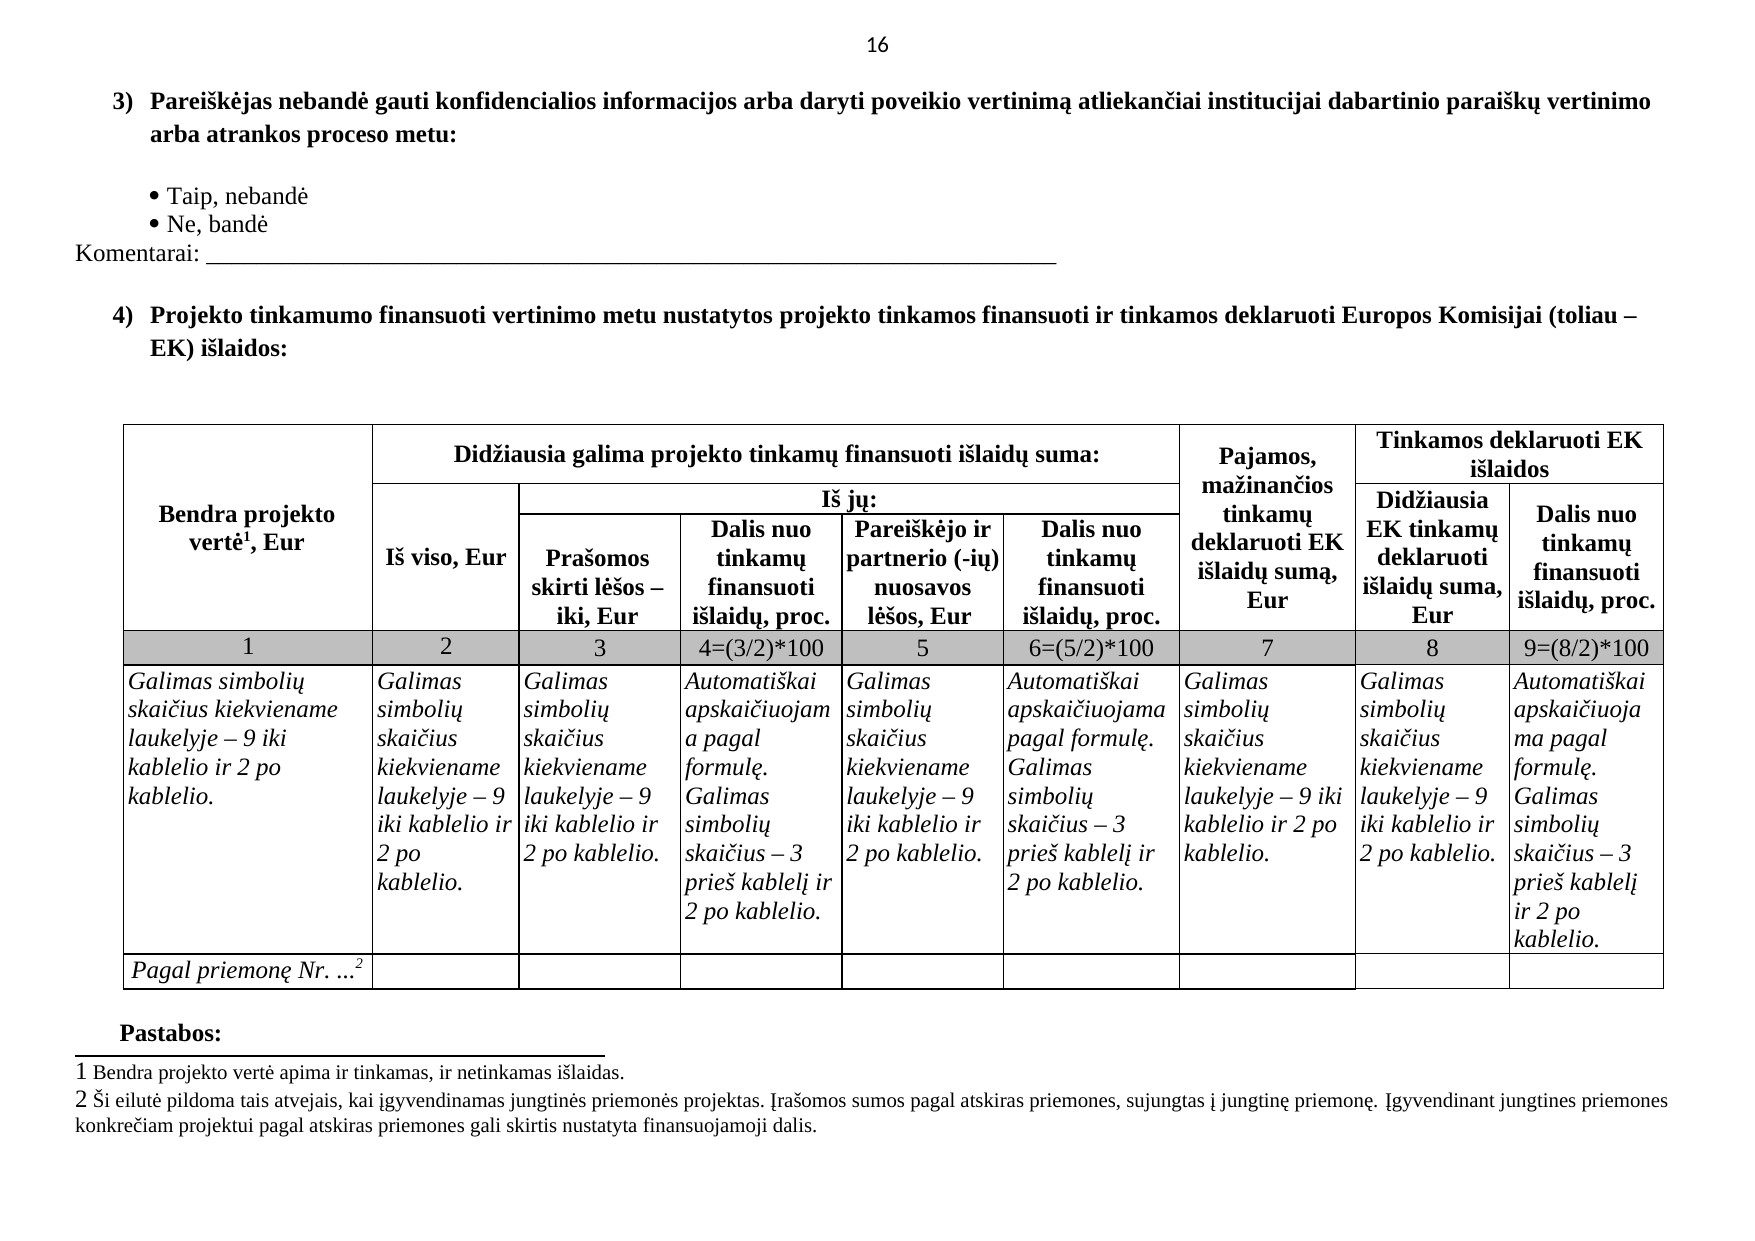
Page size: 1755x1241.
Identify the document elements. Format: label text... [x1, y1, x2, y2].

table_cell Galimas simbolių skaičius kiekviename laukelyje – 9 iki kablelio ir 2 po kablelio. [843, 666, 1003, 953]
table_cell Pagal priemonę Nr. ... [124, 955, 372, 988]
table_cell Galimas simbolių skaičius kiekviename laukelyje – 9 iki kablelio ir 2 po kablelio. [373, 666, 518, 953]
table_header Bendra projekto vertė, Eur [124, 425, 372, 629]
table_cell Prašomos skirti lėšos – iki, Eur [520, 515, 680, 629]
table_cell [681, 955, 841, 988]
table_cell Galimas simbolių skaičius kiekviename laukelyje – 9 iki kablelio ir 2 po kablelio. [520, 666, 680, 953]
table_cell 1 [124, 631, 372, 664]
table_header Pajamos, mažinančios tinkamų deklaruoti EK išlaidų sumą, Eur [1180, 425, 1355, 629]
table_cell [1180, 955, 1355, 988]
table_cell Automatiškai apskaičiuojama pagal formulę. Galimas simbolių skaičius – 3 prieš kablelį ir 2 po kablelio. [1510, 665, 1663, 953]
table_cell [843, 955, 1003, 988]
table_cell 3 [520, 631, 680, 664]
table_cell 5 [843, 631, 1003, 664]
table_cell Dalis nuo tinkamų finansuoti išlaidų, proc. [1004, 515, 1179, 629]
table_cell Dalis nuo tinkamų finansuoti išlaidų, proc. [681, 515, 841, 629]
table_cell Dalis nuo tinkamų finansuoti išlaidų, proc. [1510, 484, 1663, 629]
table_cell Iš jų: [520, 484, 1179, 513]
table_cell [1356, 954, 1509, 988]
table_header Tinkamos deklaruoti EK išlaidos [1356, 425, 1663, 483]
table_cell 8 [1356, 631, 1509, 664]
table_cell [373, 955, 518, 988]
text  Taip, nebandė [150, 181, 1679, 209]
table_cell Galimas simbolių skaičius kiekviename laukelyje – 9 iki kablelio ir 2 po kablelio. [1180, 666, 1355, 953]
table_cell 4=(3/2)*100 [681, 631, 841, 664]
table_cell [1004, 955, 1179, 988]
table_cell [1510, 954, 1663, 988]
table_cell Automatiškai apskaičiuojama pagal formulę. Galimas simbolių skaičius – 3 prieš kablelį ir 2 po kablelio. [681, 666, 841, 953]
table_cell [520, 955, 680, 988]
text 3) Pareiškėjas nebandė gauti konfidencialios informacijos arba daryti poveikio vertinimą atliekančiai institucijai dabartinio paraiškų vertinimo arba atrankos proceso metu: [112, 86, 1679, 148]
table_cell Galimas simbolių skaičius kiekviename laukelyje – 9 iki kablelio ir 2 po kablelio. [1356, 665, 1509, 953]
table_header Didžiausia galima projekto tinkamų finansuoti išlaidų suma: [373, 425, 1179, 483]
table_cell 6=(5/2)*100 [1004, 631, 1179, 664]
table_cell Didžiausia EK tinkamų deklaruoti išlaidų suma, Eur [1356, 484, 1509, 629]
text 4) Projekto tinkamumo finansuoti vertinimo metu nustatytos projekto tinkamos finansuoti ir tinkamos deklaruoti Europos Komisijai (toliau – EK) išlaidos: [112, 300, 1679, 362]
table_cell Pareiškėjo ir partnerio (-ių) nuosavos lėšos, Eur [843, 515, 1003, 629]
table_cell Iš viso, Eur [373, 484, 518, 629]
text Pastabos: [119, 1018, 1679, 1047]
table_cell Automatiškai apskaičiuojama pagal formulę. Galimas simbolių skaičius – 3 prieš kablelį ir 2 po kablelio. [1004, 666, 1179, 953]
table_cell 9=(8/2)*100 [1510, 631, 1663, 664]
table_cell 7 [1180, 631, 1355, 664]
text  Ne, bandė [150, 209, 1679, 238]
text Komentarai: ____________________________________________________________________ [75, 238, 1679, 267]
table_cell 2 [373, 631, 518, 664]
table_cell Galimas simbolių skaičius kiekviename laukelyje – 9 iki kablelio ir 2 po kablelio. [124, 666, 372, 953]
